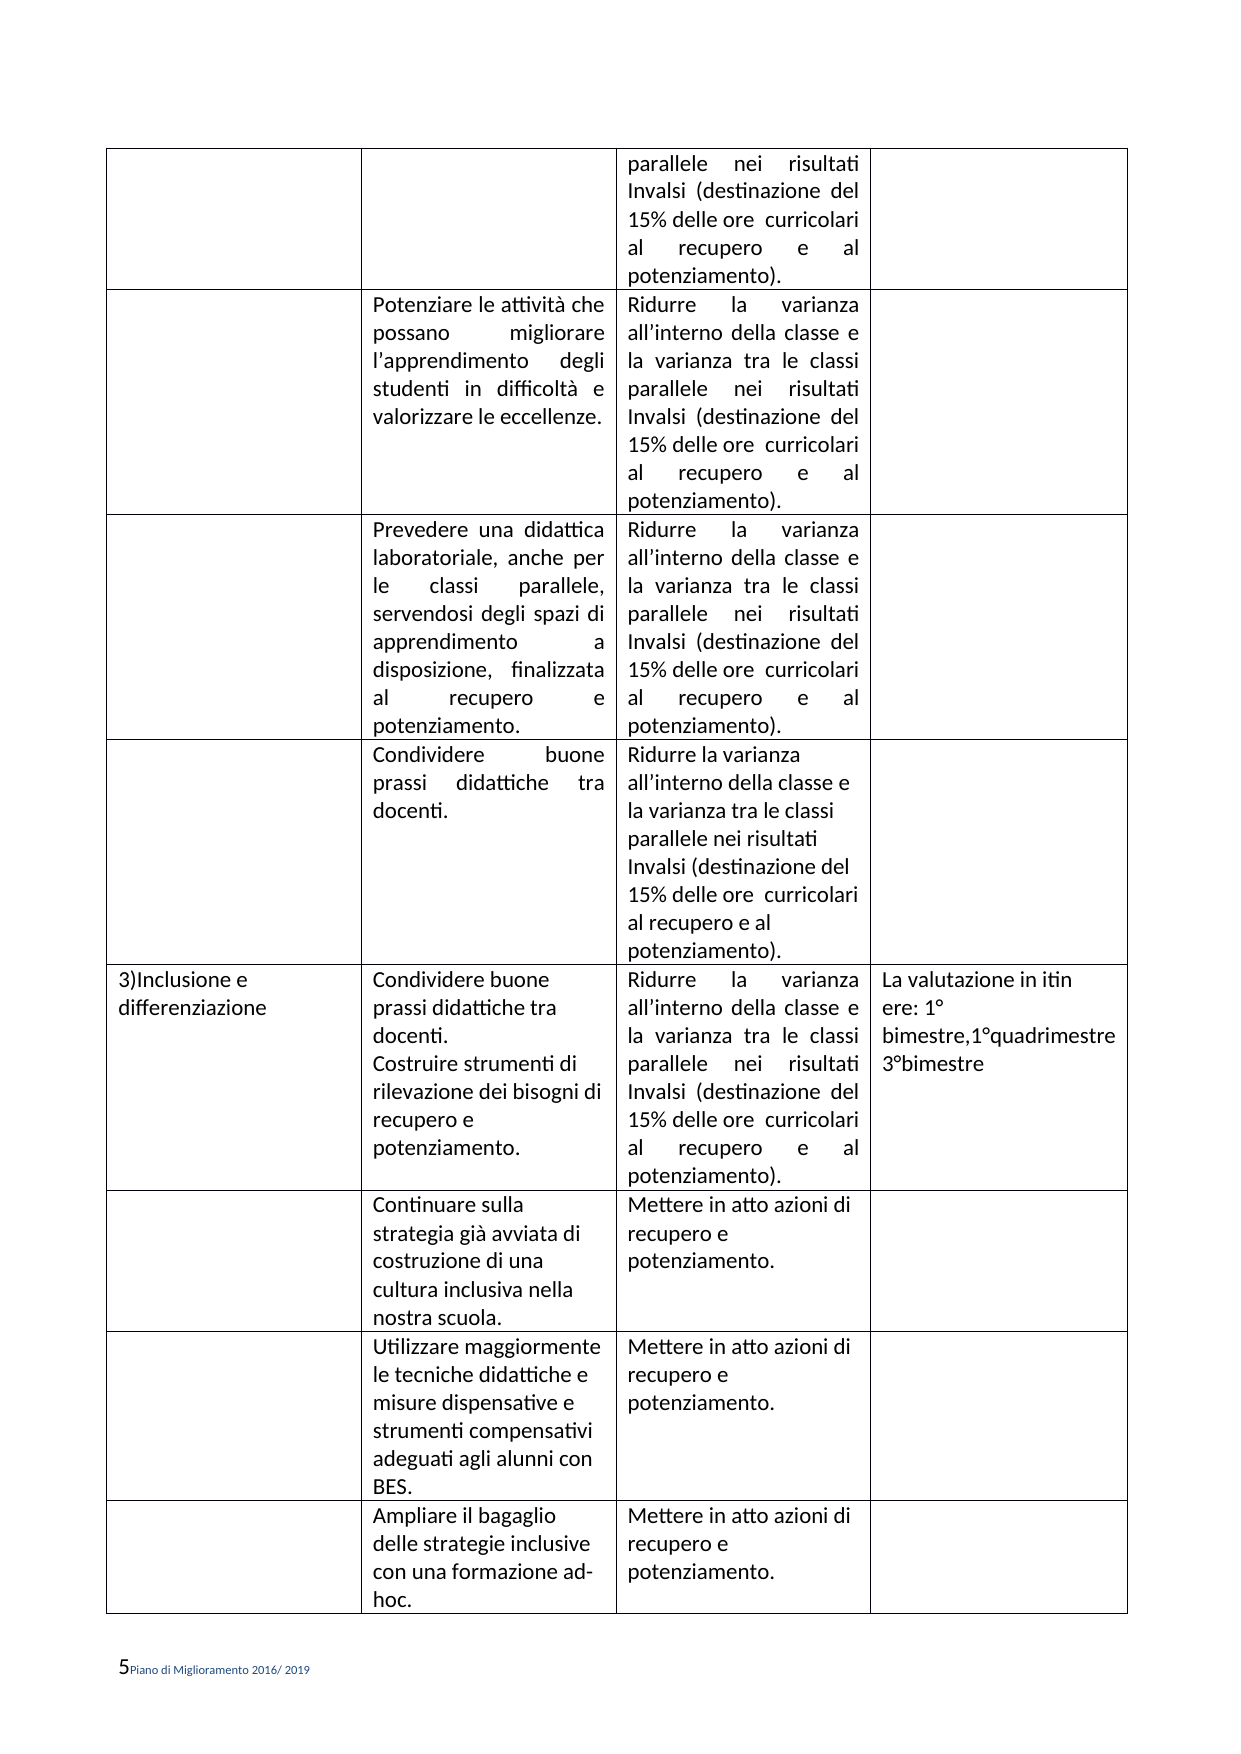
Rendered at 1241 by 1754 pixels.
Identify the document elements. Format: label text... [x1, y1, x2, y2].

table_cell [362, 149, 616, 289]
table_cell Mettere in atto azioni di recupero e potenziamento. [617, 1191, 870, 1331]
table_cell [871, 1191, 1127, 1331]
table_cell Continuare sulla strategia già avviata di costruzione di una cultura inclusiva nella nostra scuola. [362, 1191, 616, 1331]
table_cell Condividere buone prassi didattiche tra docenti. [362, 740, 616, 964]
table_cell parallele nei risultati Invalsi (destinazione del 15% delle ore curricolari al recupero e al potenziamento). [617, 149, 870, 289]
table_cell [871, 1501, 1127, 1613]
table_cell Ridurre la varianza all’interno della classe e la varianza tra le classi parallele nei risultati Invalsi (destinazione del 15% delle ore curricolari al recupero e al potenziamento). [617, 740, 870, 964]
table_cell [871, 740, 1127, 964]
table_cell Ridurre la varianza all’interno della classe e la varianza tra le classi parallele nei risultati Invalsi (destinazione del 15% delle ore curricolari al recupero e al potenziamento). [617, 290, 870, 514]
table_cell 3)Inclusione e differenziazione [107, 965, 361, 1189]
table_cell [871, 290, 1127, 514]
table_cell Ridurre la varianza all’interno della classe e la varianza tra le classi parallele nei risultati Invalsi (destinazione del 15% delle ore curricolari al recupero e al potenziamento). [617, 965, 870, 1189]
table_cell [107, 1332, 361, 1500]
table_cell [107, 1191, 361, 1331]
table_cell [107, 149, 361, 289]
table_cell [871, 149, 1127, 289]
table_cell Condividere buone prassi didattiche tra docenti. Costruire strumenti di rilevazione dei bisogni di recupero e potenziamento. [362, 965, 616, 1189]
table_cell [107, 290, 361, 514]
table_cell Prevedere una didattica laboratoriale, anche per le classi parallele, servendosi degli spazi di apprendimento a disposizione, finalizzata al recupero e potenziamento. [362, 515, 616, 739]
table_cell [871, 515, 1127, 739]
table_cell Mettere in atto azioni di recupero e potenziamento. [617, 1501, 870, 1613]
table_cell Mettere in atto azioni di recupero e potenziamento. [617, 1332, 870, 1500]
table_cell La valutazione in itin ere: 1° bimestre,1°quadrimestre 3°bimestre [871, 965, 1127, 1189]
table_cell Ridurre la varianza all’interno della classe e la varianza tra le classi parallele nei risultati Invalsi (destinazione del 15% delle ore curricolari al recupero e al potenziamento). [617, 515, 870, 739]
table_cell [871, 1332, 1127, 1500]
table_cell [107, 740, 361, 964]
table_cell Ampliare il bagaglio delle strategie inclusive con una formazione ad-hoc. [362, 1501, 616, 1613]
table_cell [107, 515, 361, 739]
table_cell Utilizzare maggiormente le tecniche didattiche e misure dispensative e strumenti compensativi adeguati agli alunni con BES. [362, 1332, 616, 1500]
table_cell Potenziare le attività che possano migliorare l’apprendimento degli studenti in difficoltà e valorizzare le eccellenze. [362, 290, 616, 514]
table_cell [107, 1501, 361, 1613]
